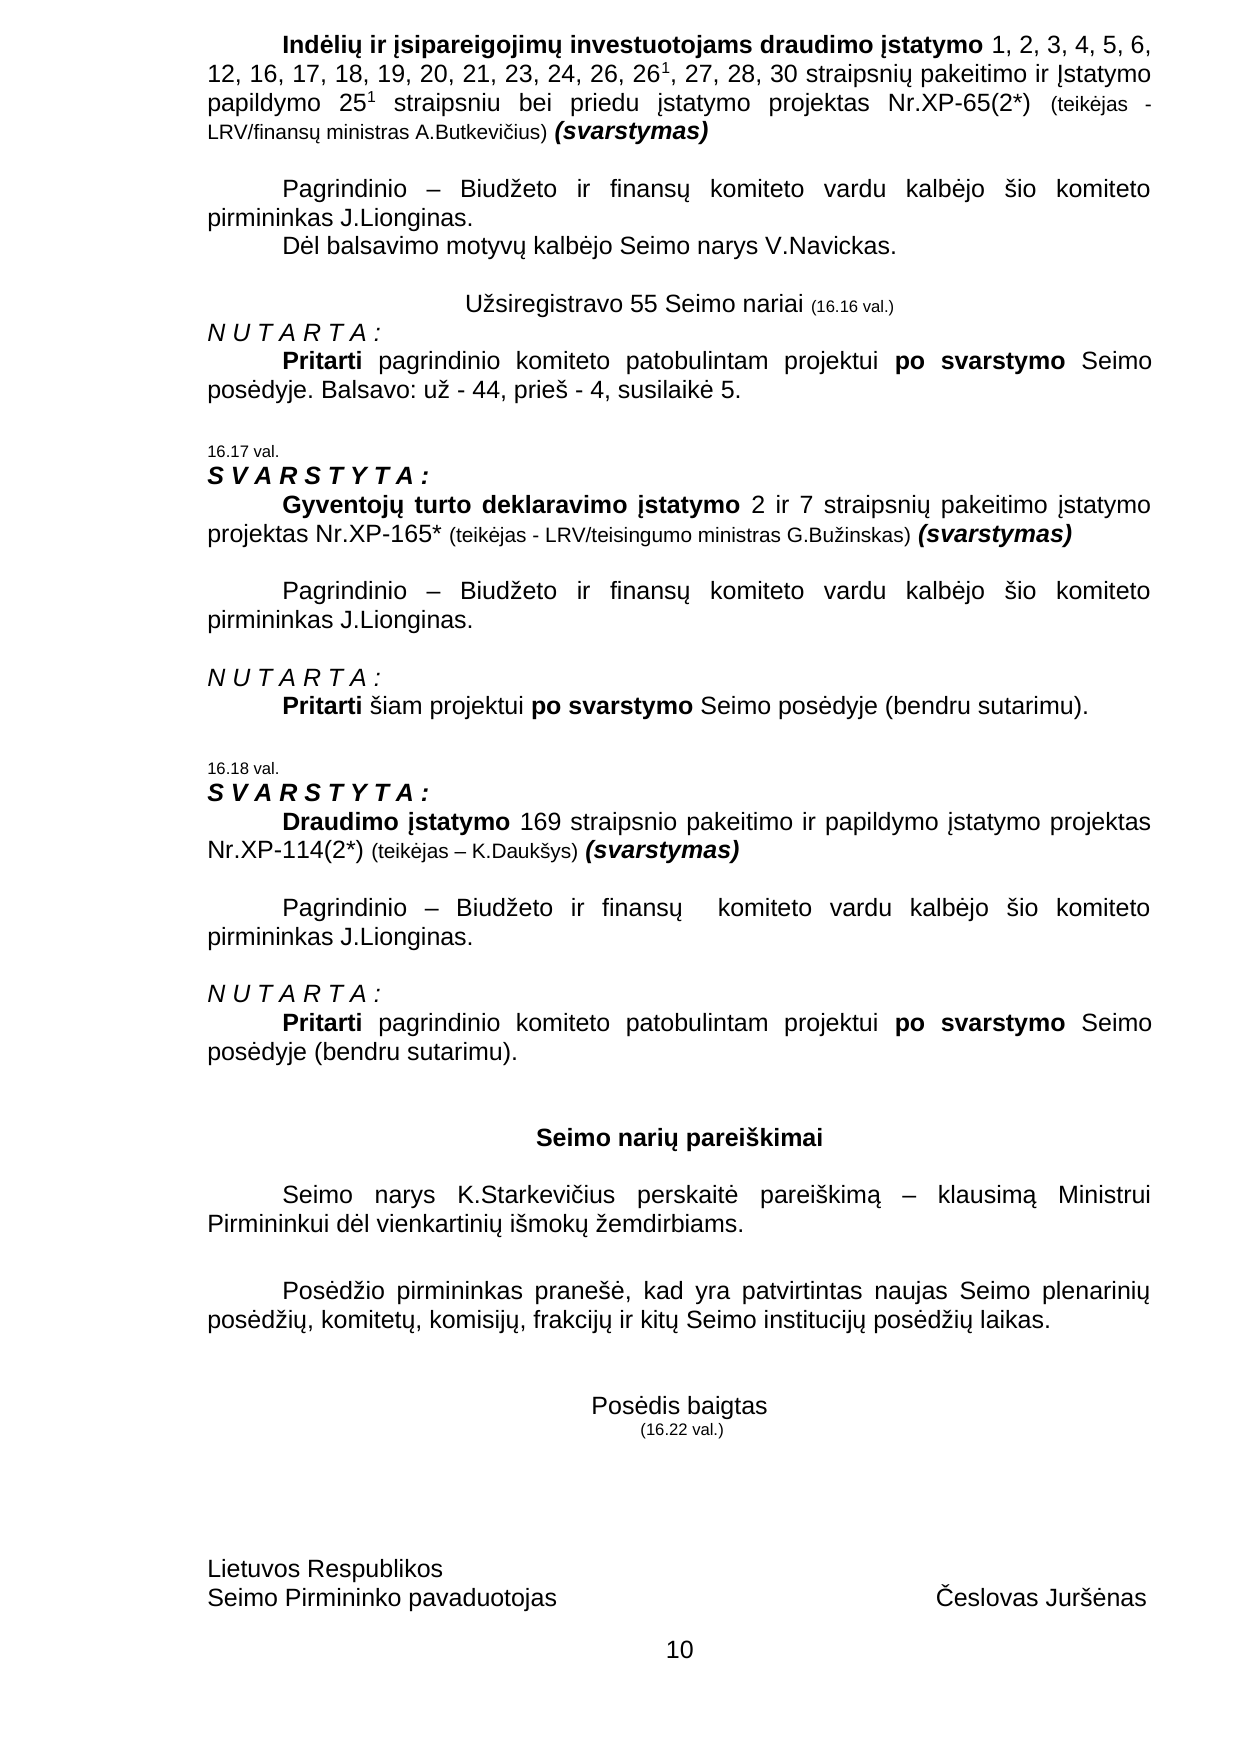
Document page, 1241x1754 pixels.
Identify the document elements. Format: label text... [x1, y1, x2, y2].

text N U T A R T A : [207, 979, 1152, 1008]
text S V A R S T Y T A : [207, 778, 1152, 806]
text Pritarti pagrindinio komiteto patobulintam projektui po svarstymo Seimo posėdyje (bendru sutarimu). [207, 1008, 1152, 1065]
text Užsiregistravo 55 Seimo nariai (16.16 val.) [207, 289, 1152, 317]
text (16.22 val.) [207, 1420, 1152, 1439]
text Draudimo įstatymo 169 straipsnio pakeitimo ir papildymo įstatymo projektas Nr.XP-114(2*) (teikėjas – K.Daukšys) (svarstymas) [207, 806, 1152, 864]
text N U T A R T A : [207, 317, 1152, 346]
text 16.17 val. [207, 442, 1152, 461]
text Indėlių ir įsipareigojimų investuotojams draudimo įstatymo 1, 2, 3, 4, 5, 6, 12, 16, 17, 18, 19, 20, 21, 23, 24, 26, 261, 27, 28, 30 straipsnių pakeitimo ir Įstatymo papildymo 251 straipsniu bei priedu įstatymo projektas Nr.XP-65(2*) (teikėjas - LRV/finansų ministras A.Butkevičius) (svarstymas) [207, 30, 1152, 145]
text Seimo narys K.Starkevičius perskaitė pareiškimą – klausimą Ministrui Pirmininkui dėl vienkartinių išmokų žemdirbiams. [207, 1180, 1152, 1238]
text Pritarti šiam projektui po svarstymo Seimo posėdyje (bendru sutarimu). [207, 691, 1152, 720]
text 16.18 val. [207, 758, 1152, 778]
text N U T A R T A : [207, 663, 1152, 691]
text Seimo Pirmininko pavaduotojas Česlovas Juršėnas [207, 1583, 1152, 1612]
text Dėl balsavimo motyvų kalbėjo Seimo narys V.Navickas. [207, 231, 1152, 260]
text Gyventojų turto deklaravimo įstatymo 2 ir 7 straipsnių pakeitimo įstatymo projektas Nr.XP-165* (teikėjas - LRV/teisingumo ministras G.Bužinskas) (svarstymas) [207, 490, 1152, 548]
text Posėdis baigtas [207, 1391, 1152, 1420]
text Lietuvos Respublikos [207, 1554, 1152, 1583]
text Posėdžio pirmininkas pranešė, kad yra patvirtintas naujas Seimo plenarinių posėdžių, komitetų, komisijų, frakcijų ir kitų Seimo institucijų posėdžių laikas. [207, 1276, 1152, 1334]
text Pagrindinio – Biudžeto ir finansų komiteto vardu kalbėjo šio komiteto pirmininkas J.Lionginas. [207, 174, 1152, 231]
text Pagrindinio – Biudžeto ir finansų komiteto vardu kalbėjo šio komiteto pirmininkas J.Lionginas. [207, 893, 1152, 950]
text S V A R S T Y T A : [207, 461, 1152, 490]
text Seimo narių pareiškimai [207, 1123, 1152, 1151]
text Pagrindinio – Biudžeto ir finansų komiteto vardu kalbėjo šio komiteto pirmininkas J.Lionginas. [207, 576, 1152, 634]
text Pritarti pagrindinio komiteto patobulintam projektui po svarstymo Seimo posėdyje. Balsavo: už - 44, prieš - 4, susilaikė 5. [207, 346, 1152, 404]
